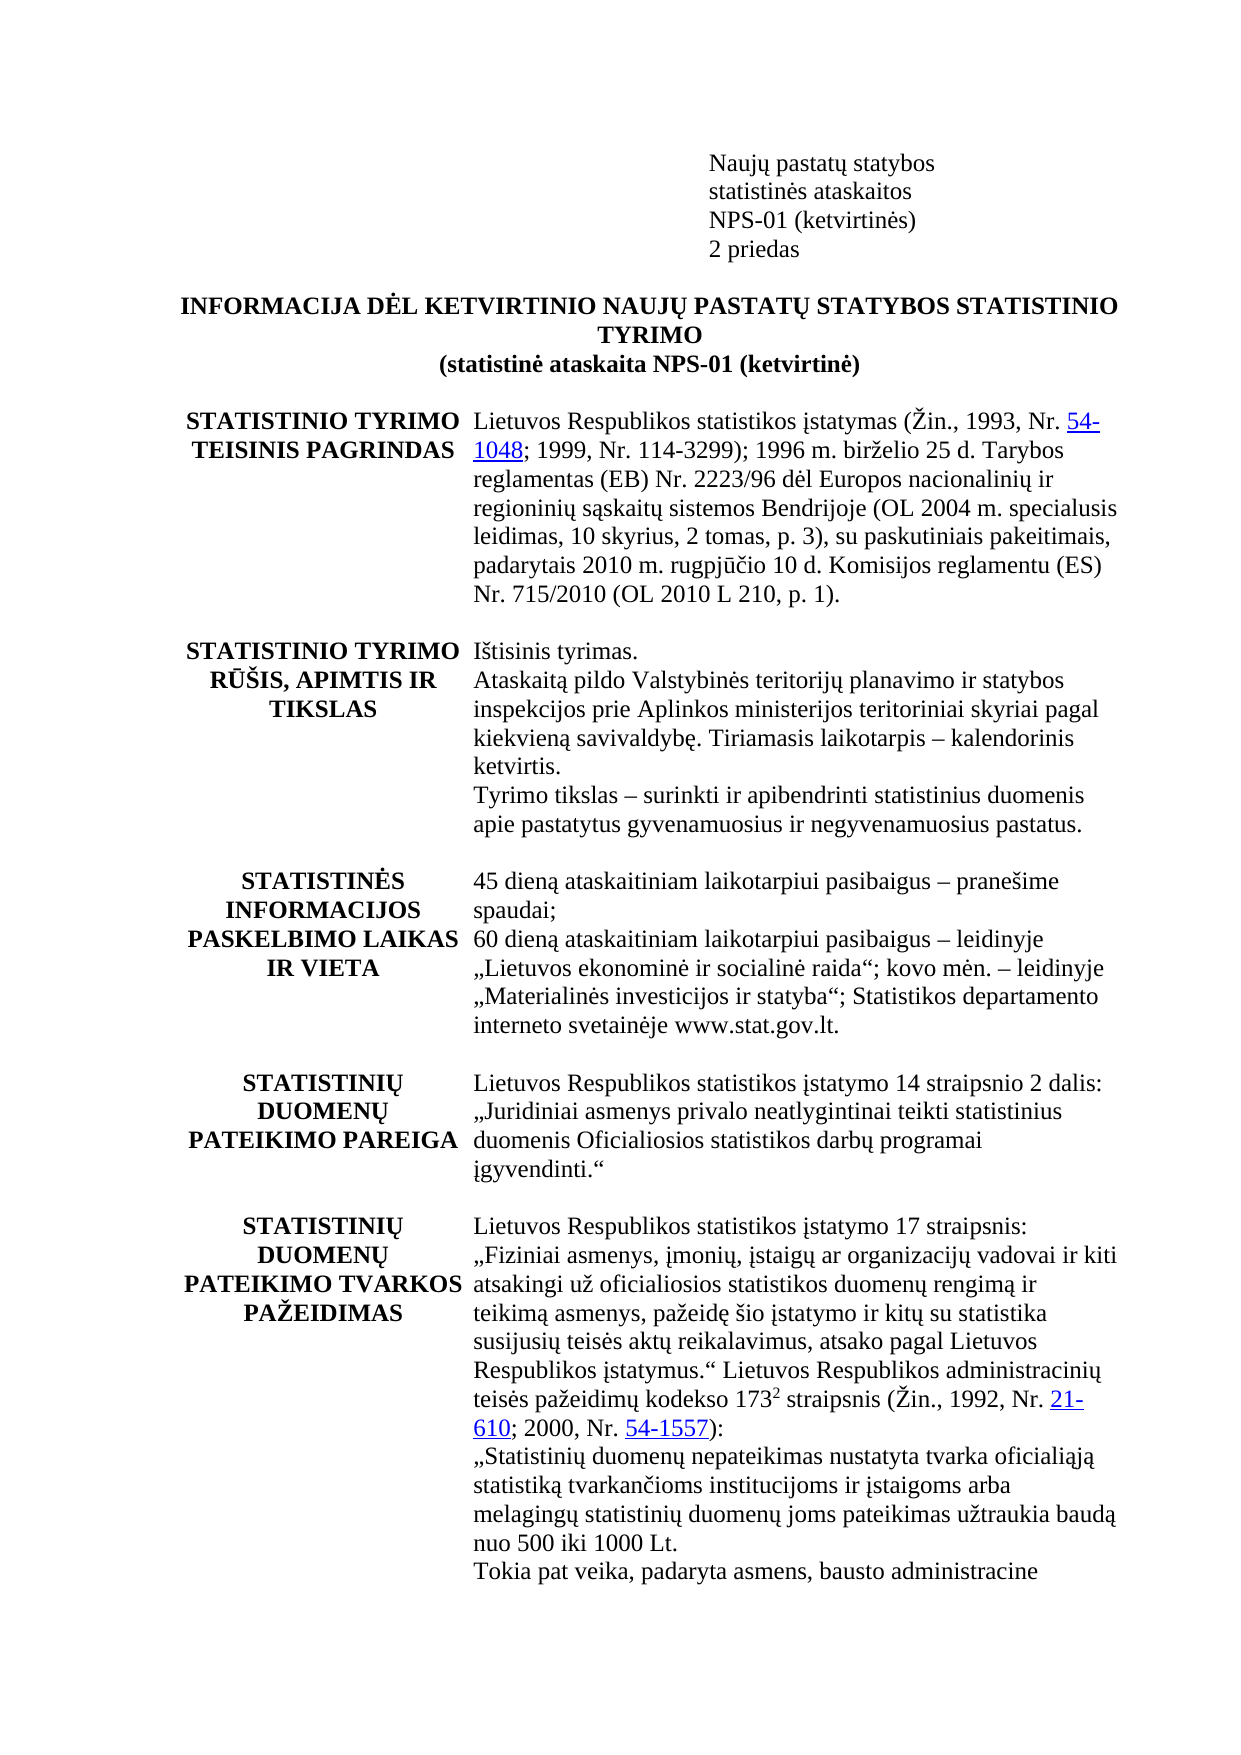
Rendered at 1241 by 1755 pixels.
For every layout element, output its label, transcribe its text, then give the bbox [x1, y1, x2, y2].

text (statistinė ataskaita NPS-01 (ketvirtinė) [177, 349, 1122, 378]
table_cell STATISTINIŲ DUOMENŲ PATEIKIMO PAREIGA [177, 1068, 469, 1211]
text NPS-01 (ketvirtinės) [177, 205, 1122, 234]
text Naujų pastatų statybos [177, 148, 1122, 176]
text 2 priedas [177, 234, 1122, 263]
table_cell STATISTINIŲ DUOMENŲ PATEIKIMO TVARKOS PAŽEIDIMAS [177, 1211, 469, 1585]
table_header Lietuvos Respublikos statistikos įstatymas (Žin., 1993, Nr. 54-1048; 1999, Nr. 114-3299); 1996 m. birželio 25 d. Tarybos reglamentas (EB) Nr. 2223/96 dėl Europos nacionalinių ir regioninių sąskaitų sistemos Bendrijoje (OL 2004 m. specialusis leidimas, 10 skyrius, 2 tomas, p. 3), su paskutiniais pakeitimais, padarytais 2010 m. rugpjūčio 10 d. Komisijos reglamentu (ES) Nr. 715/2010 (OL 2010 L 210, p. 1). [469, 406, 1122, 636]
table_cell Ištisinis tyrimas. Ataskaitą pildo Valstybinės teritorijų planavimo ir statybos inspekcijos prie Aplinkos ministerijos teritoriniai skyriai pagal kiekvieną savivaldybę. Tiriamasis laikotarpis – kalendorinis ketvirtis. Tyrimo tikslas – surinkti ir apibendrinti statistinius duomenis apie pastatytus gyvenamuosius ir negyvenamuosius pastatus. [469, 636, 1122, 866]
table_header STATISTINIO TYRIMO TEISINIS PAGRINDAS [177, 406, 469, 636]
table_cell STATISTINIO TYRIMO RŪŠIS, APIMTIS IR TIKSLAS [177, 636, 469, 866]
table_cell STATISTINĖS INFORMACIJOS PASKELBIMO LAIKAS IR VIETA [177, 866, 469, 1068]
text statistinės ataskaitos [177, 176, 1122, 205]
table_cell Lietuvos Respublikos statistikos įstatymo 14 straipsnio 2 dalis: „Juridiniai asmenys privalo neatlygintinai teikti statistinius duomenis Oficialiosios statistikos darbų programai įgyvendinti.“ [469, 1068, 1122, 1211]
text INFORMACIJA DĖL KETVIRTINIO NAUJŲ PASTATŲ STATYBOS STATISTINIO TYRIMO [177, 291, 1122, 349]
table_cell 45 dieną ataskaitiniam laikotarpiui pasibaigus – pranešime spaudai; 60 dieną ataskaitiniam laikotarpiui pasibaigus – leidinyje „Lietuvos ekonominė ir socialinė raida“; kovo mėn. – leidinyje „Materialinės investicijos ir statyba“; Statistikos departamento interneto svetainėje www.stat.gov.lt. [469, 866, 1122, 1068]
table_cell Lietuvos Respublikos statistikos įstatymo 17 straipsnis: „Fiziniai asmenys, įmonių, įstaigų ar organizacijų vadovai ir kiti atsakingi už oficialiosios statistikos duomenų rengimą ir teikimą asmenys, pažeidę šio įstatymo ir kitų su statistika susijusių teisės aktų reikalavimus, atsako pagal Lietuvos Respublikos įstatymus.“ Lietuvos Respublikos administracinių teisės pažeidimų kodekso 1732 straipsnis (Žin., 1992, Nr. 21-610; 2000, Nr. 54-1557): „Statistinių duomenų nepateikimas nustatyta tvarka oficialiąją statistiką tvarkančioms institucijoms ir įstaigoms arba melagingų statistinių duomenų joms pateikimas užtraukia baudą nuo 500 iki 1000 Lt. Tokia pat veika, padaryta asmens, bausto administracine [469, 1211, 1122, 1585]
